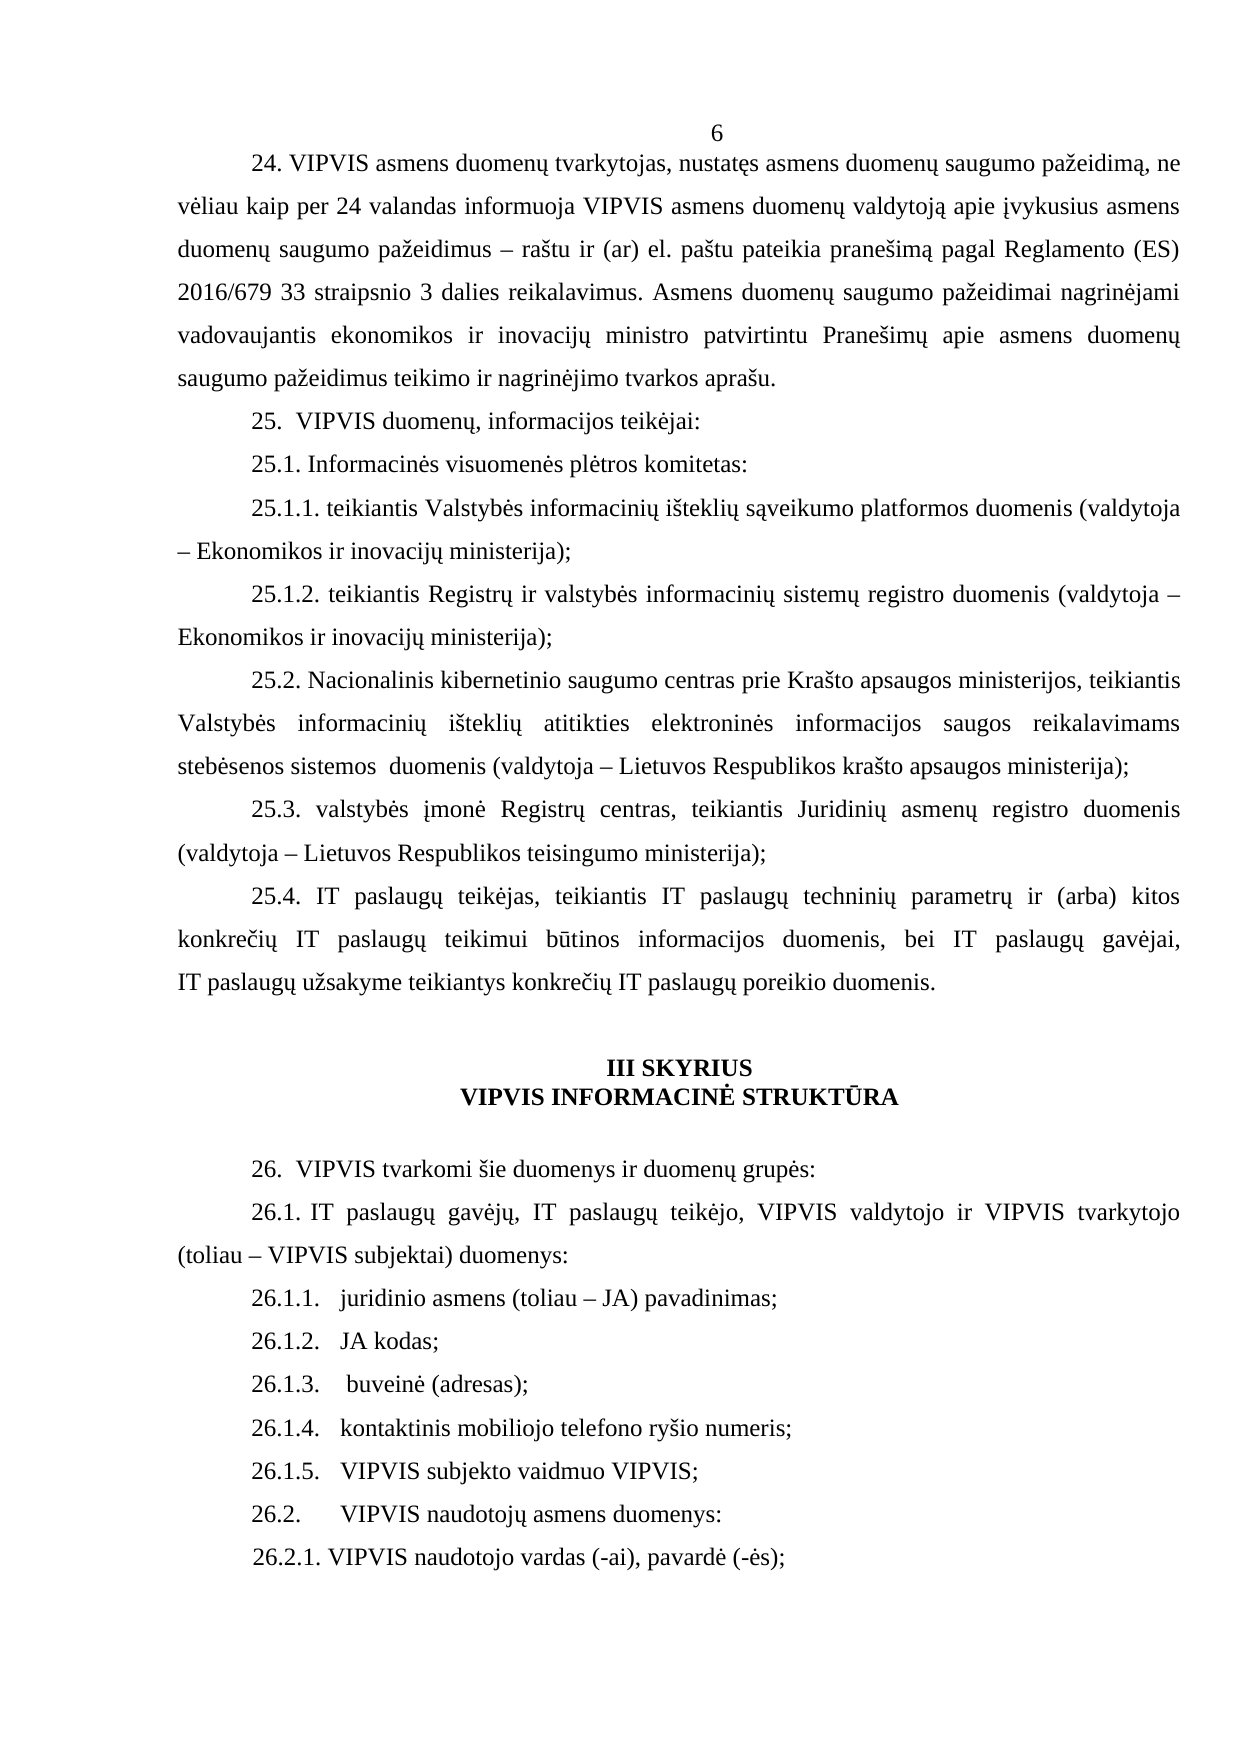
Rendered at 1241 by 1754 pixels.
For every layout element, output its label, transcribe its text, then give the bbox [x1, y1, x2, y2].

text 25. VIPVIS duomenų, informacijos teikėjai: [251, 406, 1181, 435]
text III SKYRIUS [177, 1053, 1181, 1082]
text 26.1. IT paslaugų gavėjų, IT paslaugų teikėjo, VIPVIS valdytojo ir VIPVIS tvarkytojo (toliau – VIPVIS subjektai) duomenys: [177, 1197, 1181, 1269]
text 26.1.5. VIPVIS subjekto vaidmuo VIPVIS; [251, 1456, 1181, 1484]
text 25.1. Informacinės visuomenės plėtros komitetas: [177, 449, 1181, 478]
text 25.1.2. teikiantis Registrų ir valstybės informacinių sistemų registro duomenis (valdytoja – Ekonomikos ir inovacijų ministerija); [177, 579, 1181, 651]
text 25.2. Nacionalinis kibernetinio saugumo centras prie Krašto apsaugos ministerijos, teikiantis Valstybės informacinių išteklių atitikties elektroninės informacijos saugos reikalavimams stebėsenos sistemos duomenis (valdytoja – Lietuvos Respublikos krašto apsaugos ministerija); [177, 665, 1181, 780]
text 26. VIPVIS tvarkomi šie duomenys ir duomenų grupės: [240, 1154, 1181, 1183]
text 26.1.1. juridinio asmens (toliau – JA) pavadinimas; [251, 1283, 1181, 1312]
text 25.4. IT paslaugų teikėjas, teikiantis IT paslaugų techninių parametrų ir (arba) kitos konkrečių IT paslaugų teikimui būtinos informacijos duomenis, bei IT paslaugų gavėjai, IT paslaugų užsakyme teikiantys konkrečių IT paslaugų poreikio duomenis. [177, 881, 1181, 996]
text 25.1.1. teikiantis Valstybės informacinių išteklių sąveikumo platformos duomenis (valdytoja – Ekonomikos ir inovacijų ministerija); [177, 493, 1181, 564]
text 25.3. valstybės įmonė Registrų centras, teikiantis Juridinių asmenų registro duomenis (valdytoja – Lietuvos Respublikos teisingumo ministerija); [177, 794, 1181, 866]
text 26.2. VIPVIS naudotojų asmens duomenys: [177, 1499, 1181, 1528]
text 26.1.4. kontaktinis mobiliojo telefono ryšio numeris; [251, 1413, 1181, 1441]
text 24. VIPVIS asmens duomenų tvarkytojas, nustatęs asmens duomenų saugumo pažeidimą, ne vėliau kaip per 24 valandas informuoja VIPVIS asmens duomenų valdytoją apie įvykusius asmens duomenų saugumo pažeidimus – raštu ir (ar) el. paštu pateikia pranešimą pagal Reglamento (ES) 2016/679 33 straipsnio 3 dalies reikalavimus. Asmens duomenų saugumo pažeidimai nagrinėjami vadovaujantis ekonomikos ir inovacijų ministro patvirtintu Pranešimų apie asmens duomenų saugumo pažeidimus teikimo ir nagrinėjimo tvarkos aprašu. [177, 148, 1181, 392]
text 26.1.2. JA kodas; [251, 1326, 1181, 1355]
text 26.1.3. buveinė (adresas); [251, 1369, 1181, 1398]
text 26.2.1. VIPVIS naudotojo vardas (-ai), pavardė (-ės); [252, 1542, 1181, 1571]
text VIPVIS INFORMACINĖ STRUKTŪRA [177, 1082, 1181, 1111]
